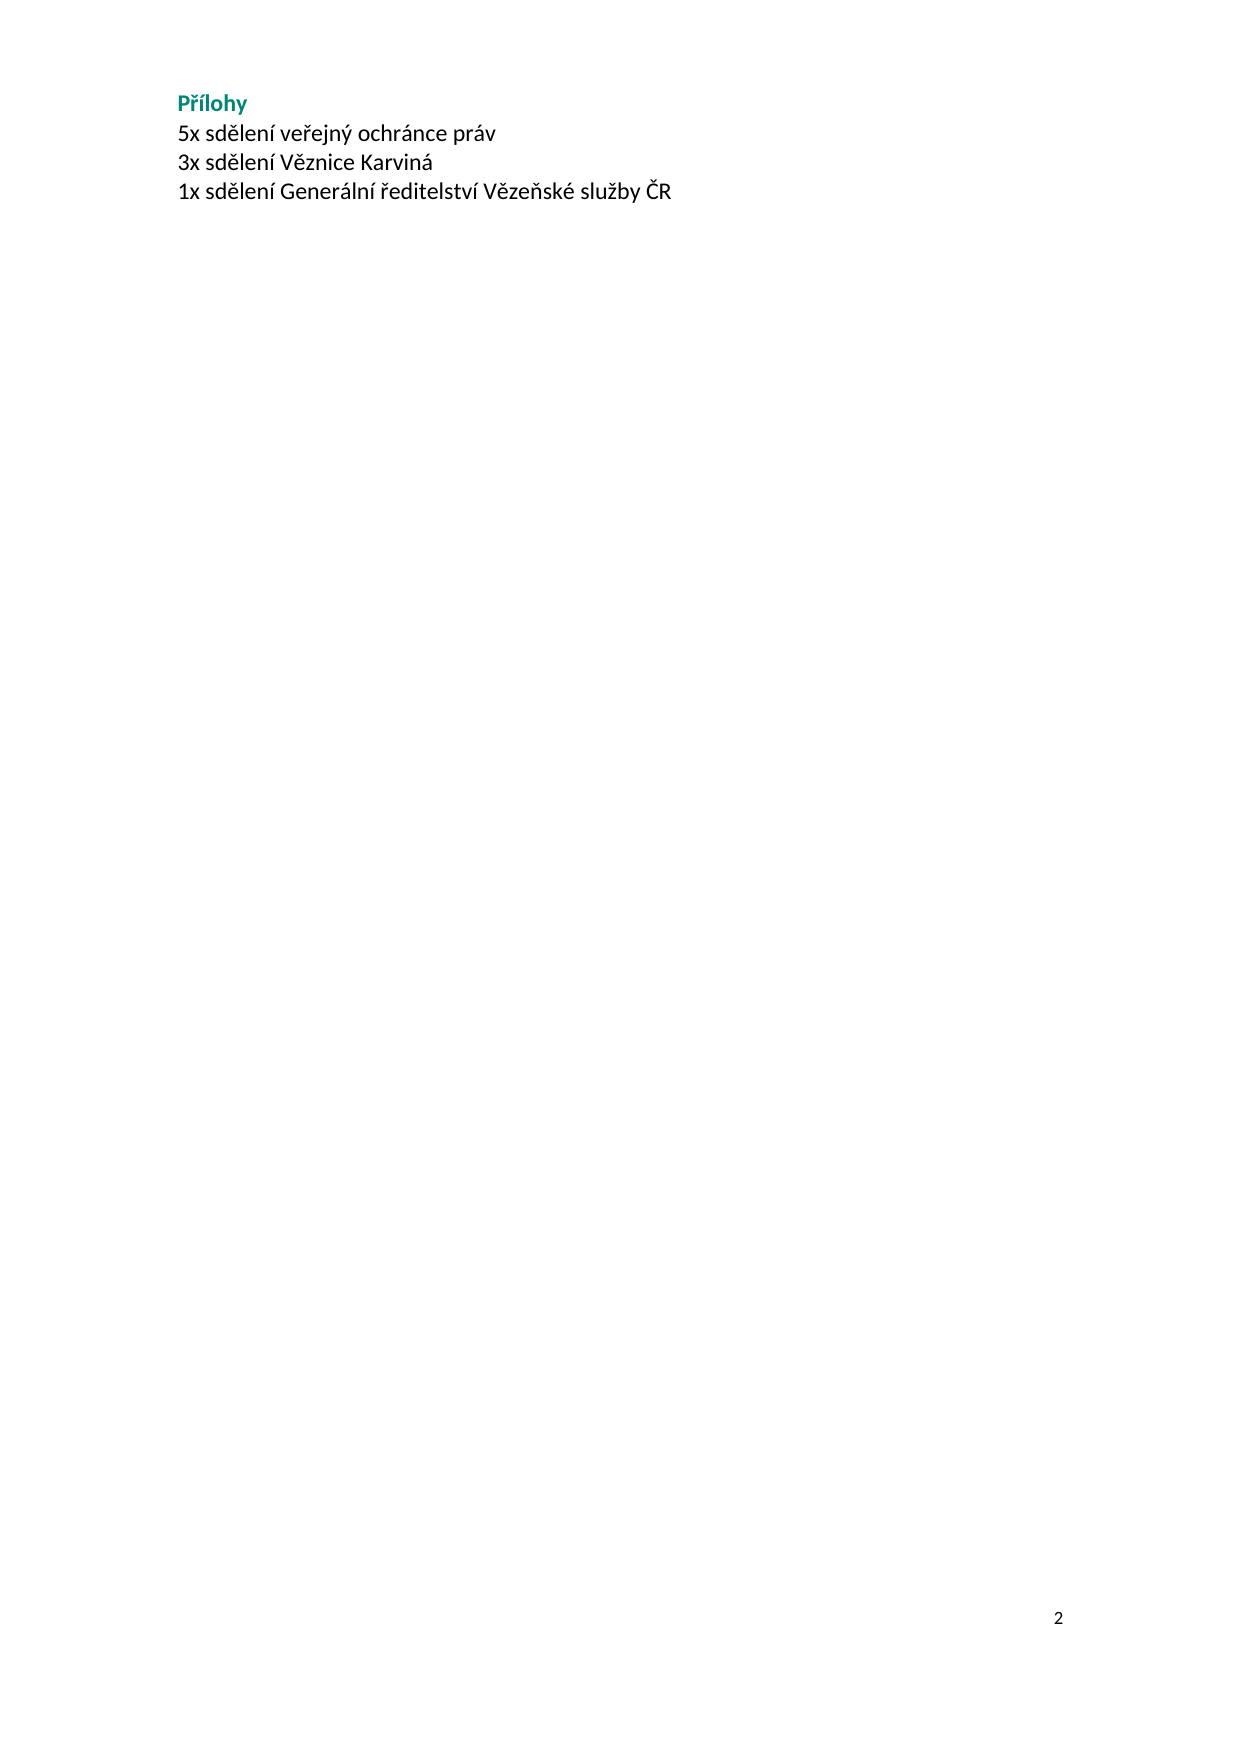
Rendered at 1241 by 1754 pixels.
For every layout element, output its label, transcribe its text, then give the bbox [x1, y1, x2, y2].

text 1x sdělení Generální ředitelství Vězeňské služby ČR [177, 176, 1063, 206]
text 3x sdělení Věznice Karviná [177, 147, 1063, 176]
text Přílohy [177, 88, 1063, 118]
text 5x sdělení veřejný ochránce práv [177, 118, 1063, 147]
